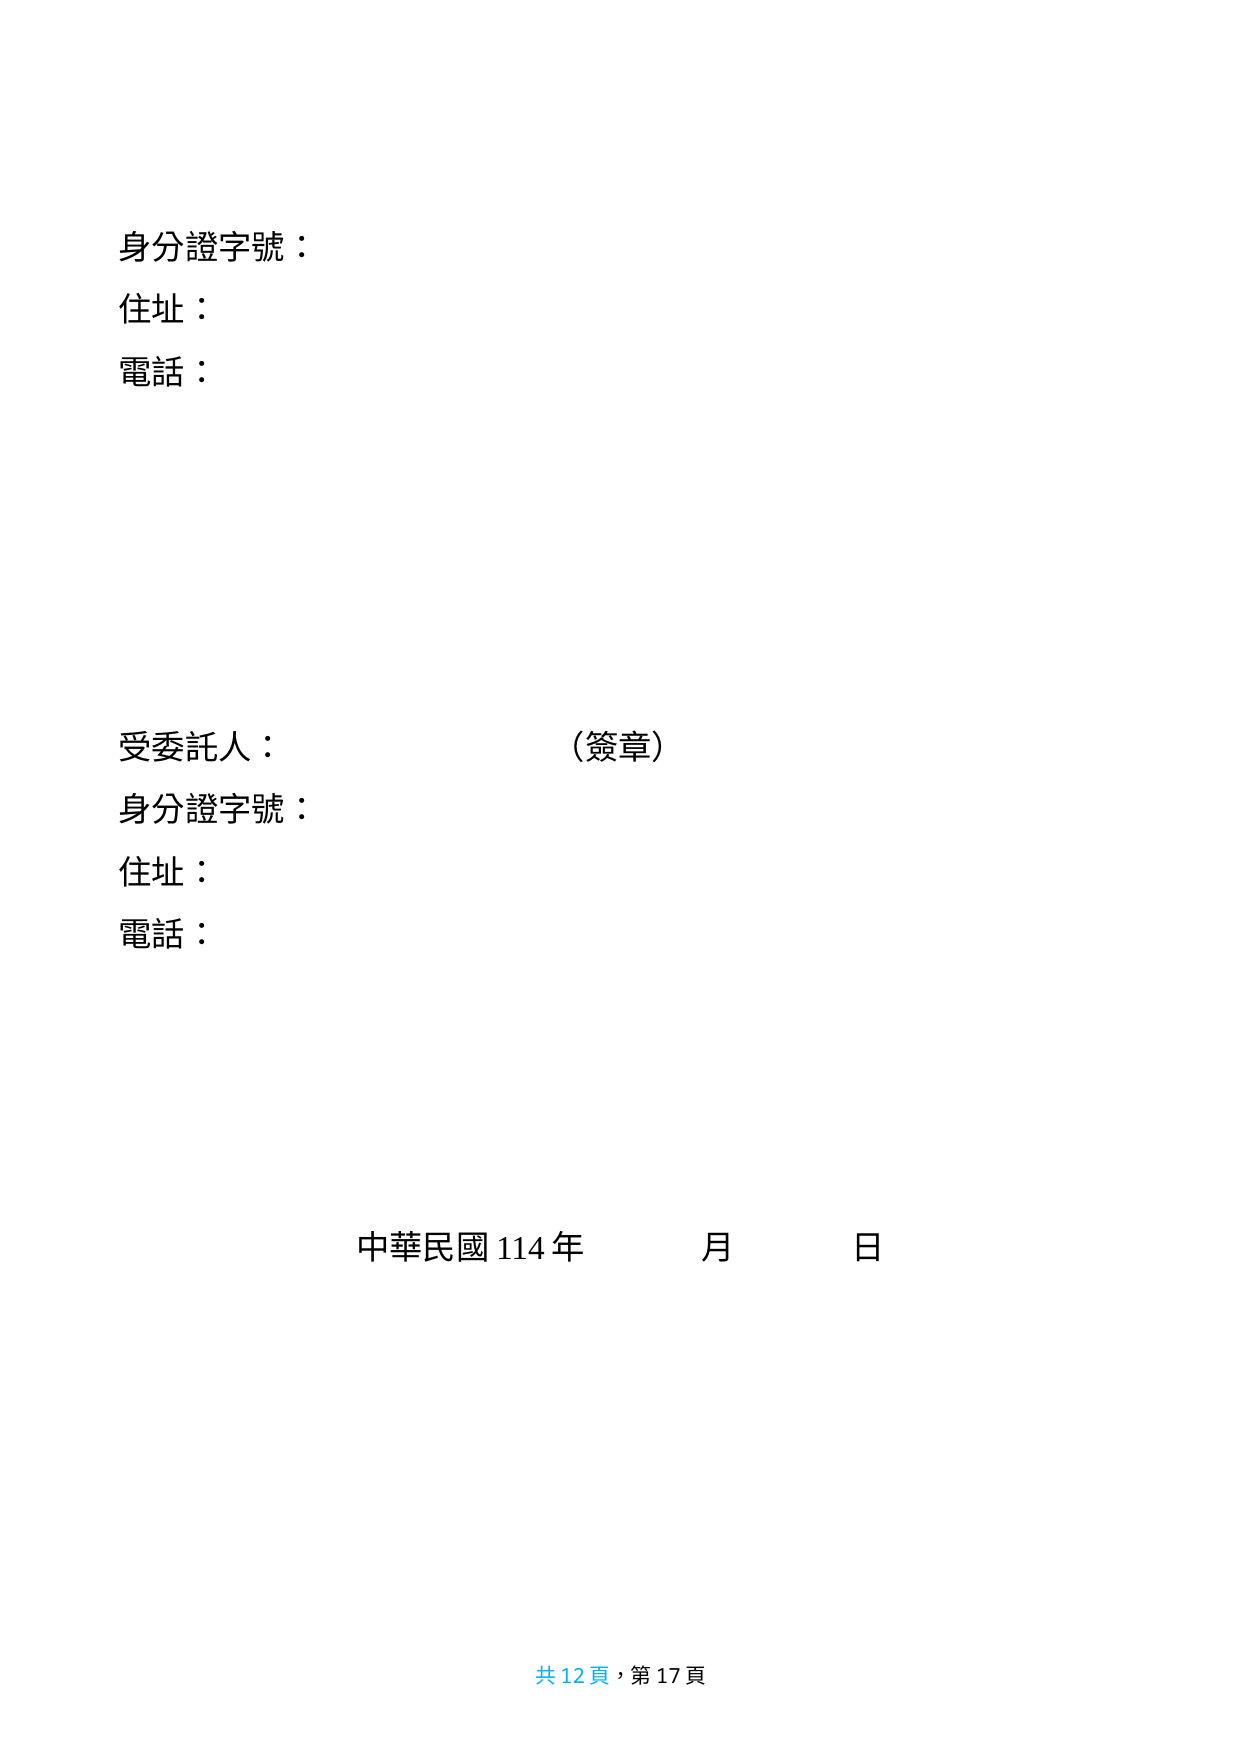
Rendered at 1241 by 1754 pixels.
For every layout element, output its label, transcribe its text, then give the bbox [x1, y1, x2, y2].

text 住址： [118, 266, 1122, 328]
text 受委託人： （簽章） [118, 703, 1122, 766]
text 身分證字號： [118, 766, 1122, 828]
text 電話： [118, 891, 1122, 953]
text 中華民國114年 月 日 [118, 1203, 1122, 1266]
text 住址： [118, 828, 1122, 891]
text 電話： [118, 328, 1122, 391]
text 身分證字號： [118, 203, 1122, 266]
